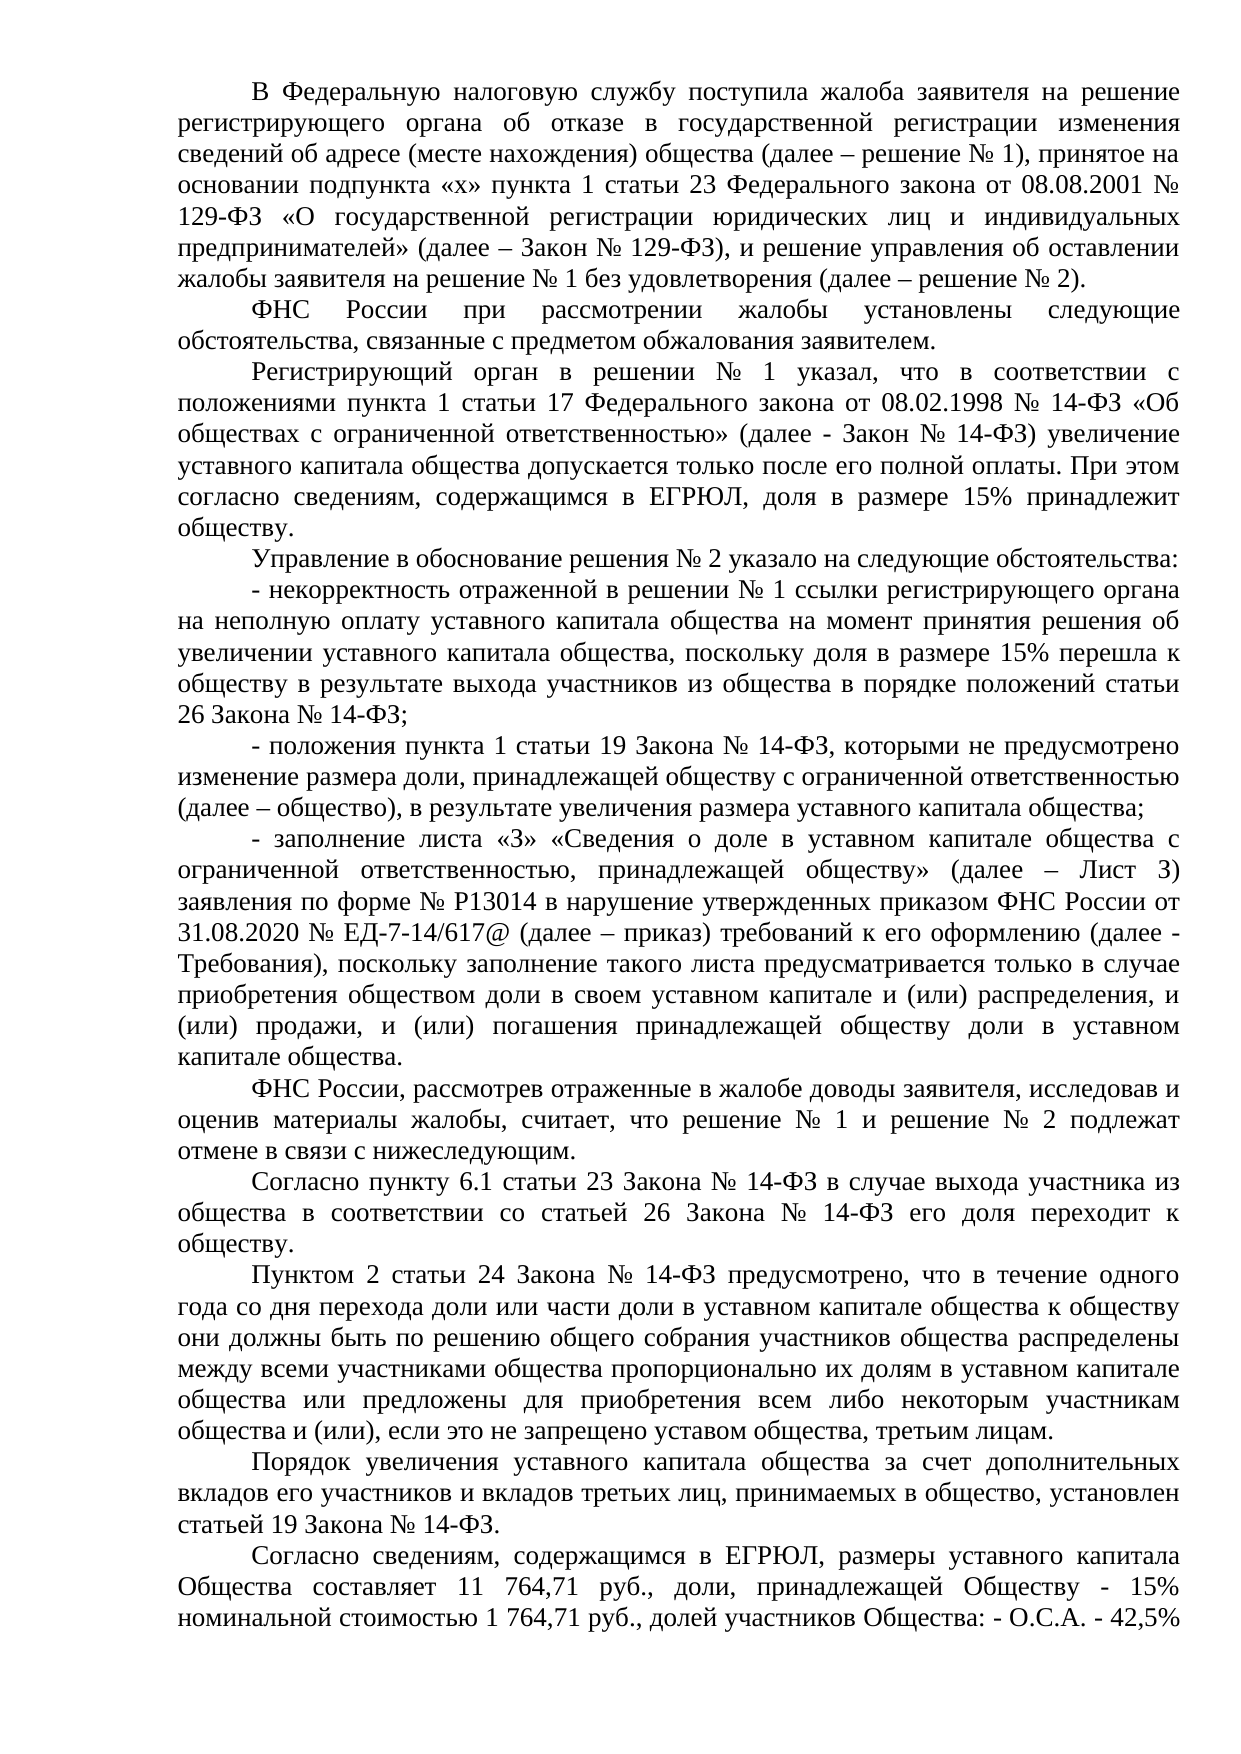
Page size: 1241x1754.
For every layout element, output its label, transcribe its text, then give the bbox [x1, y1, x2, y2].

text Согласно сведениям, содержащимся в ЕГРЮЛ, размеры уставного капитала Общества составляет 11 764,71 руб., доли, принадлежащей Обществу - 15% номинальной стоимостью 1 764,71 руб., долей участников Общества: - О.С.А. - 42,5% [177, 1539, 1181, 1632]
text В Федеральную налоговую службу поступила жалоба заявителя на решение регистрирующего органа об отказе в государственной регистрации изменения сведений об адресе (месте нахождения) общества (далее – решение № 1), принятое на основании подпункта «х» пункта 1 статьи 23 Федерального закона от 08.08.2001 № 129-ФЗ «О государственной регистрации юридических лиц и индивидуальных предпринимателей» (далее – Закон № 129-ФЗ), и решение управления об оставлении жалобы заявителя на решение № 1 без удовлетворения (далее – решение № 2). [177, 75, 1181, 293]
text - положения пункта 1 статьи 19 Закона № 14-ФЗ, которыми не предусмотрено изменение размера доли, принадлежащей обществу с ограниченной ответственностью (далее – общество), в результате увеличения размера уставного капитала общества; [177, 729, 1181, 822]
text Пунктом 2 статьи 24 Закона № 14-ФЗ предусмотрено, что в течение одного года со дня перехода доли или части доли в уставном капитале общества к обществу они должны быть по решению общего собрания участников общества распределены между всеми участниками общества пропорционально их долям в уставном капитале общества или предложены для приобретения всем либо некоторым участникам общества и (или), если это не запрещено уставом общества, третьим лицам. [177, 1258, 1181, 1445]
text Порядок увеличения уставного капитала общества за счет дополнительных вкладов его участников и вкладов третьих лиц, принимаемых в общество, установлен статьей 19 Закона № 14-ФЗ. [177, 1445, 1181, 1539]
text ФНС России, рассмотрев отраженные в жалобе доводы заявителя, исследовав и оценив материалы жалобы, считает, что решение № 1 и решение № 2 подлежат отмене в связи с нижеследующим. [177, 1072, 1181, 1165]
text Согласно пункту 6.1 статьи 23 Закона № 14-ФЗ в случае выхода участника из общества в соответствии со статьей 26 Закона № 14-ФЗ его доля переходит к обществу. [177, 1165, 1181, 1258]
text - заполнение листа «З» «Сведения о доле в уставном капитале общества с ограниченной ответственностью, принадлежащей обществу» (далее – Лист З) заявления по форме № Р13014 в нарушение утвержденных приказом ФНС России от 31.08.2020 № ЕД-7-14/617@ (далее – приказ) требований к его оформлению (далее - Требования), поскольку заполнение такого листа предусматривается только в случае приобретения обществом доли в своем уставном капитале и (или) распределения, и (или) продажи, и (или) погашения принадлежащей обществу доли в уставном капитале общества. [177, 822, 1181, 1072]
text - некорректность отраженной в решении № 1 ссылки регистрирующего органа на неполную оплату уставного капитала общества на момент принятия решения об увеличении уставного капитала общества, поскольку доля в размере 15% перешла к обществу в результате выхода участников из общества в порядке положений статьи 26 Закона № 14-ФЗ; [177, 573, 1181, 729]
text Управление в обоснование решения № 2 указало на следующие обстоятельства: [177, 542, 1181, 573]
text ФНС России при рассмотрении жалобы установлены следующие обстоятельства, связанные с предметом обжалования заявителем. [177, 293, 1181, 355]
text Регистрирующий орган в решении № 1 указал, что в соответствии с положениями пункта 1 статьи 17 Федерального закона от 08.02.1998 № 14-ФЗ «Об обществах с ограниченной ответственностью» (далее - Закон № 14-ФЗ) увеличение уставного капитала общества допускается только после его полной оплаты. При этом согласно сведениям, содержащимся в ЕГРЮЛ, доля в размере 15% принадлежит обществу. [177, 355, 1181, 542]
